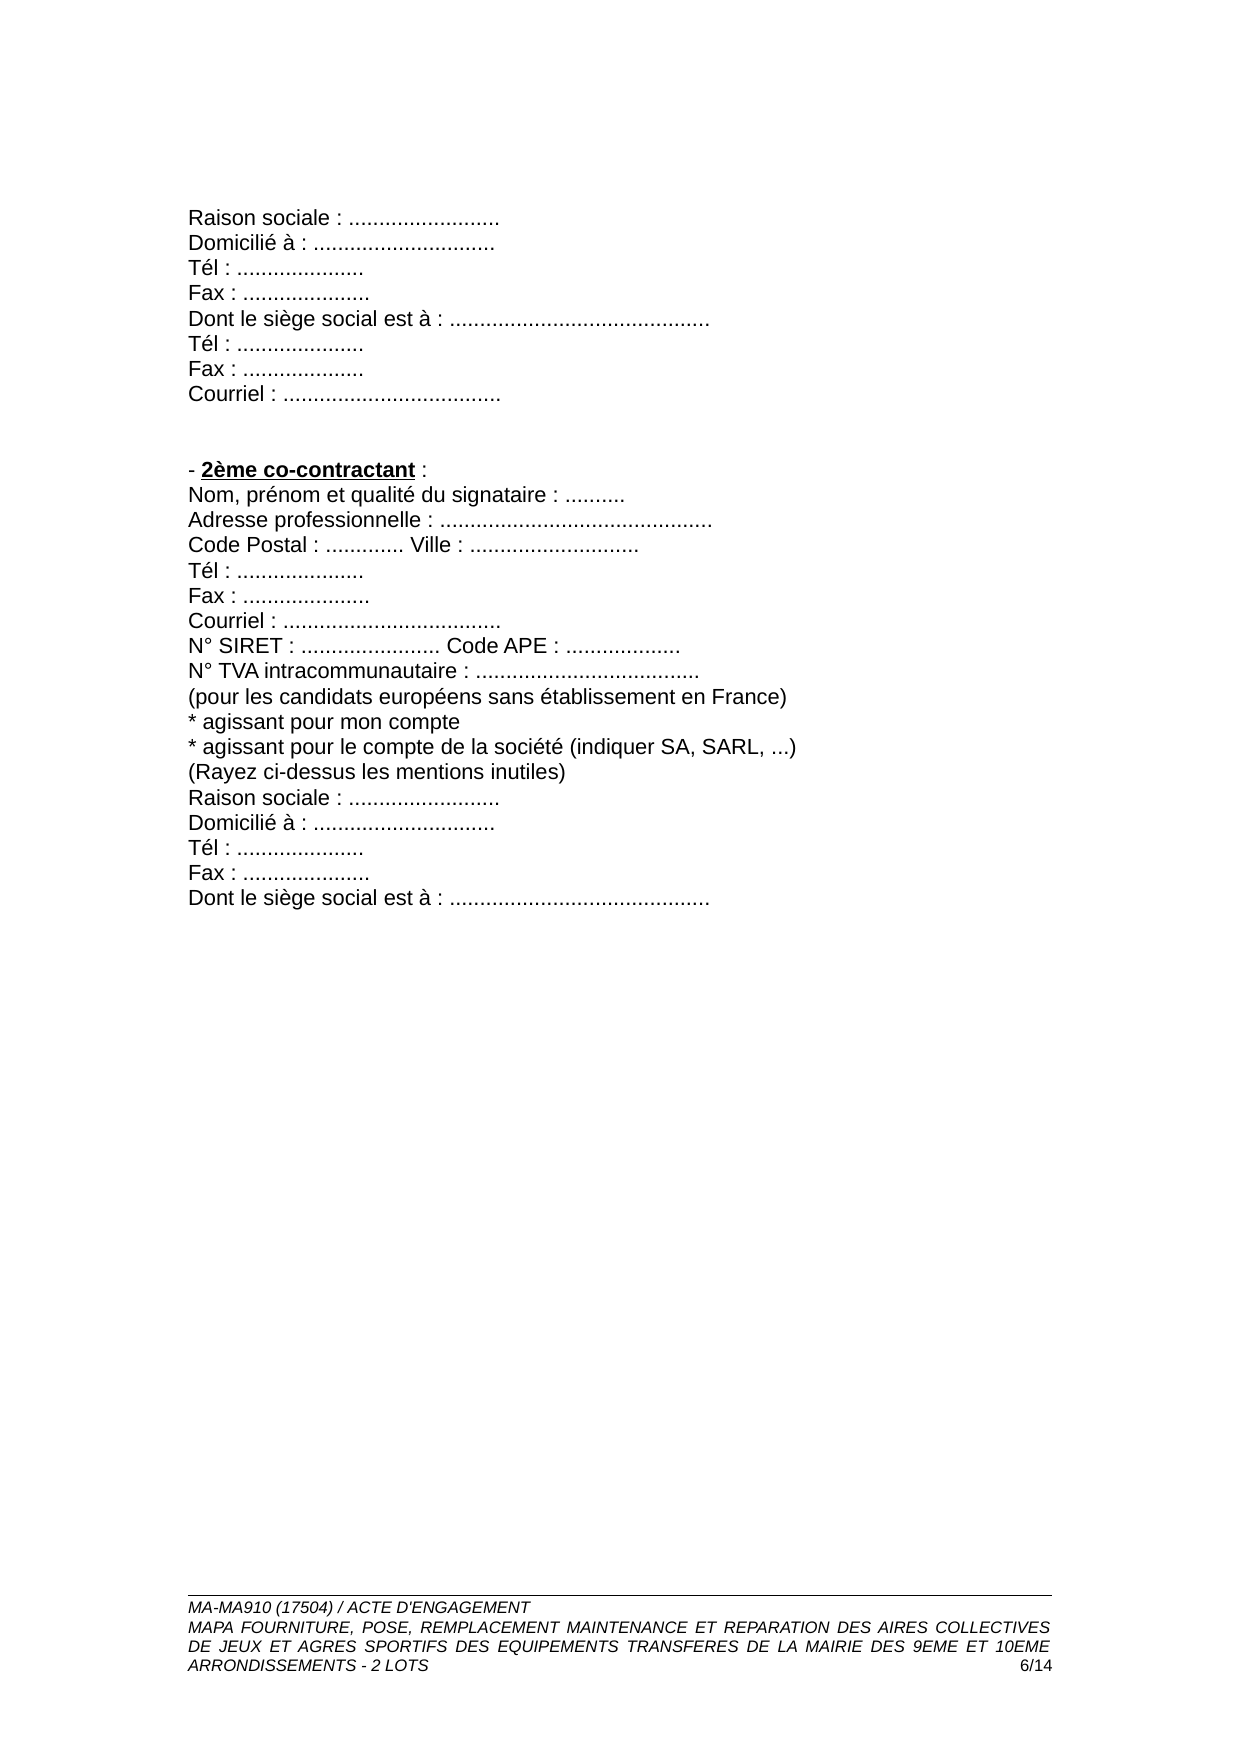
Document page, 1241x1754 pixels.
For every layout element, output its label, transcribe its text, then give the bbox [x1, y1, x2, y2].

text * agissant pour le compte de la société (indiquer SA, SARL, ...) [188, 734, 1052, 759]
text Dont le siège social est à : ........................................... [188, 885, 1052, 910]
text Fax : ..................... [188, 583, 1052, 608]
text Code Postal : ............. Ville : ............................ [188, 532, 1052, 557]
text Tél : ..................... [188, 331, 1052, 356]
text Fax : ..................... [188, 860, 1052, 885]
text - 2ème co-contractant : [188, 457, 1052, 482]
text Raison sociale : ......................... [188, 204, 1052, 230]
text Tél : ..................... [188, 835, 1052, 860]
text Dont le siège social est à : ........................................... [188, 305, 1052, 331]
text Domicilié à : .............................. [188, 230, 1052, 255]
text N° TVA intracommunautaire : ..................................... [188, 658, 1052, 683]
text N° SIRET : ....................... Code APE : ................... [188, 633, 1052, 658]
text Nom, prénom et qualité du signataire : .......... [188, 482, 1052, 507]
text Courriel : .................................... [188, 381, 1052, 406]
text (Rayez ci-dessus les mentions inutiles) [188, 759, 1052, 784]
text Fax : ..................... [188, 280, 1052, 305]
text Raison sociale : ......................... [188, 784, 1052, 809]
text Tél : ..................... [188, 255, 1052, 280]
text Fax : .................... [188, 356, 1052, 381]
text (pour les candidats européens sans établissement en France) [188, 683, 1052, 709]
text Tél : ..................... [188, 557, 1052, 583]
text Domicilié à : .............................. [188, 809, 1052, 835]
text Adresse professionnelle : ............................................. [188, 507, 1052, 532]
text * agissant pour mon compte [188, 709, 1052, 734]
text Courriel : .................................... [188, 608, 1052, 633]
